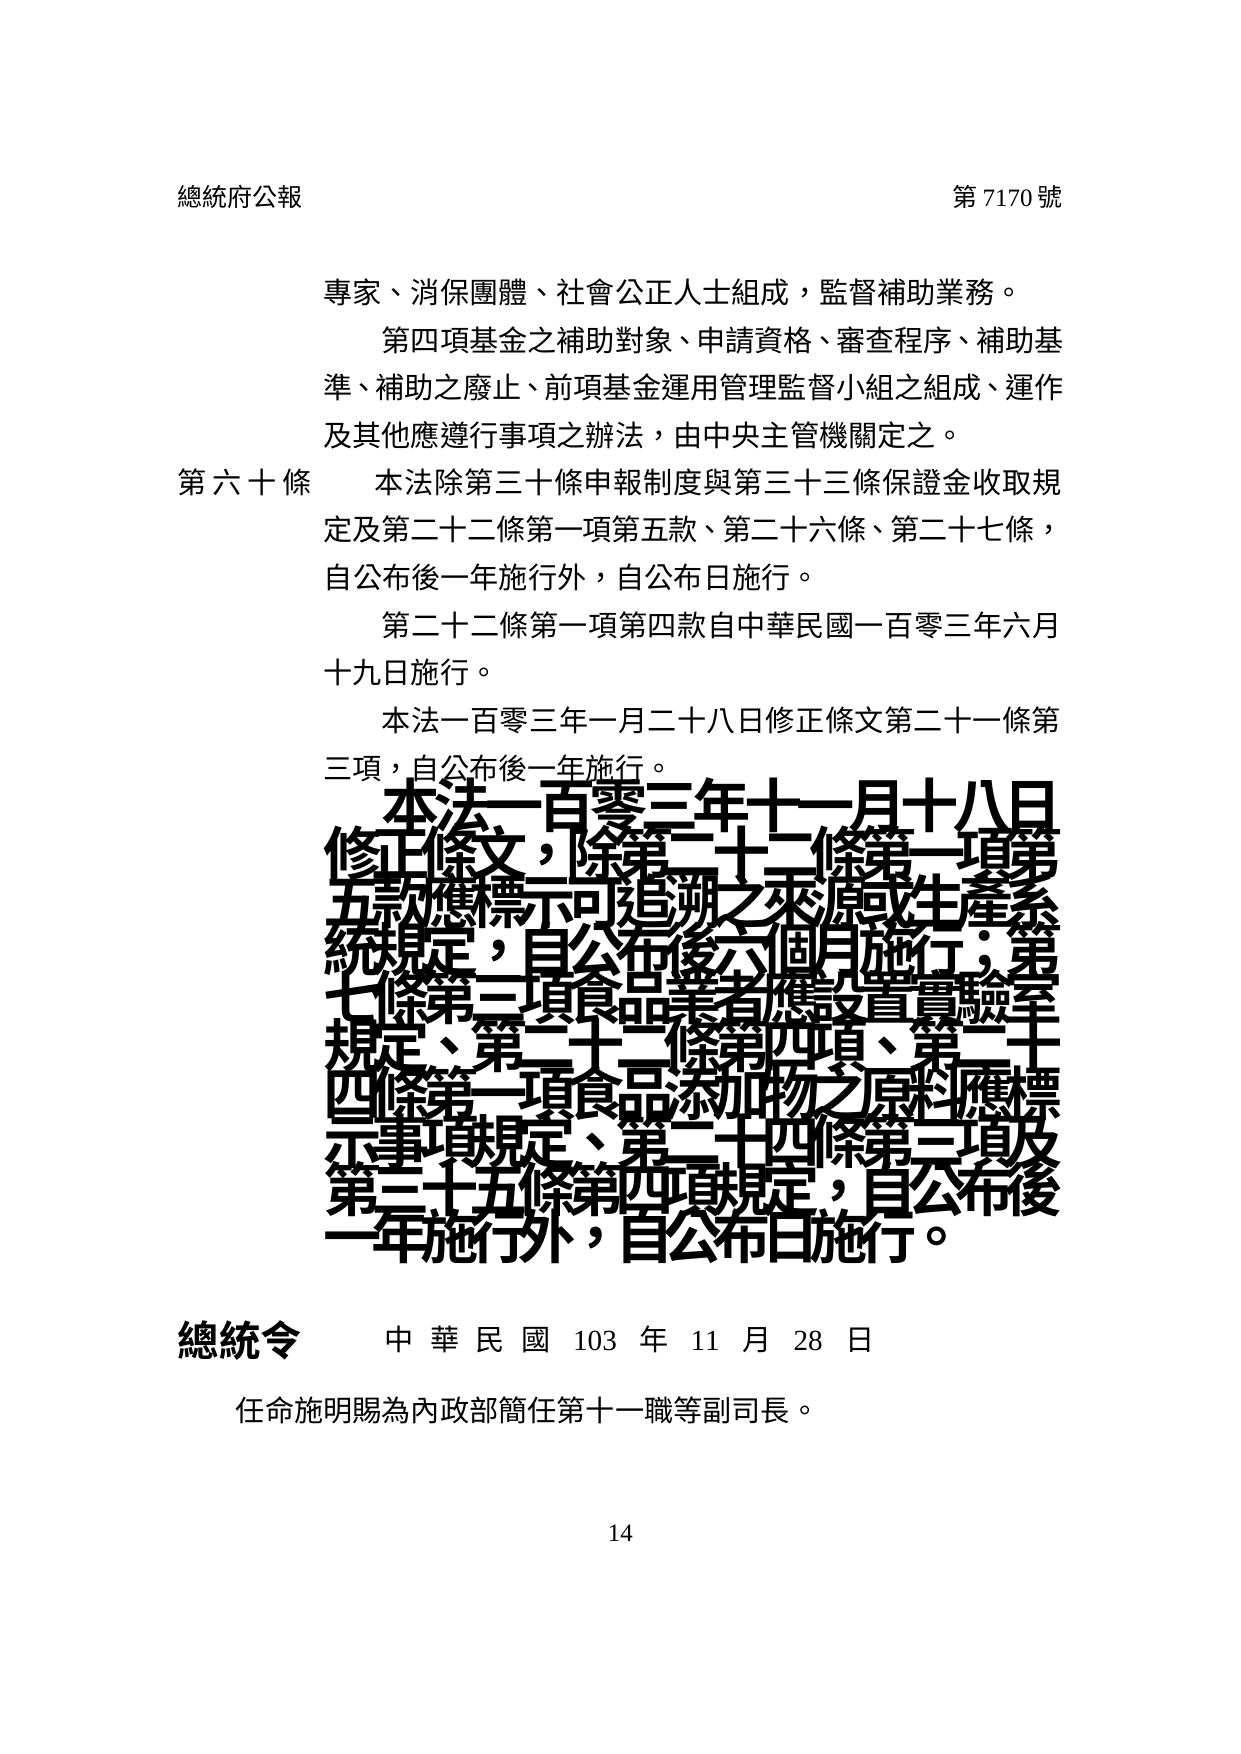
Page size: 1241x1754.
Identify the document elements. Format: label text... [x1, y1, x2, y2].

text 第四項基金之補助對象、申請資格、審查程序、補助基準、補助之廢止、前項基金運用管理監督小組之組成、運作及其他應遵行事項之辦法，由中央主管機關定之。 [323, 313, 1063, 455]
text 本法一百零三年十一月十八日修正條文，除第二十二條第一項第五款應標示可追溯之來源或生產系統規定，自公布後六個月施行；第七條第三項食品業者應設置實驗室規定、第二十二條第四項、第二十四條第一項食品添加物之原料應標示事項規定、第二十四條第三項及第三十五條第四項規定，自公布後一年施行外，自公布日施行。 [323, 789, 1063, 1268]
text 任命施明賜為內政部簡任第十一職等副司長。 [177, 1382, 1063, 1431]
table_header 總統令 [174, 1294, 381, 1382]
text 第二十二條第一項第四款自中華民國一百零三年六月十九日施行。 [323, 598, 1063, 693]
table_header 中華民國103年11月28日 [381, 1294, 877, 1382]
text 第六十條 本法除第三十條申報制度與第三十三條保證金收取規定及第二十二條第一項第五款、第二十六條、第二十七條，自公布後一年施行外，自公布日施行。 [177, 455, 1063, 598]
text 本法一百零三年一月二十八日修正條文第二十一條第三項，自公布後一年施行。 [323, 693, 1063, 789]
text 專家、消保團體、社會公正人士組成，監督補助業務。 [323, 266, 1063, 313]
